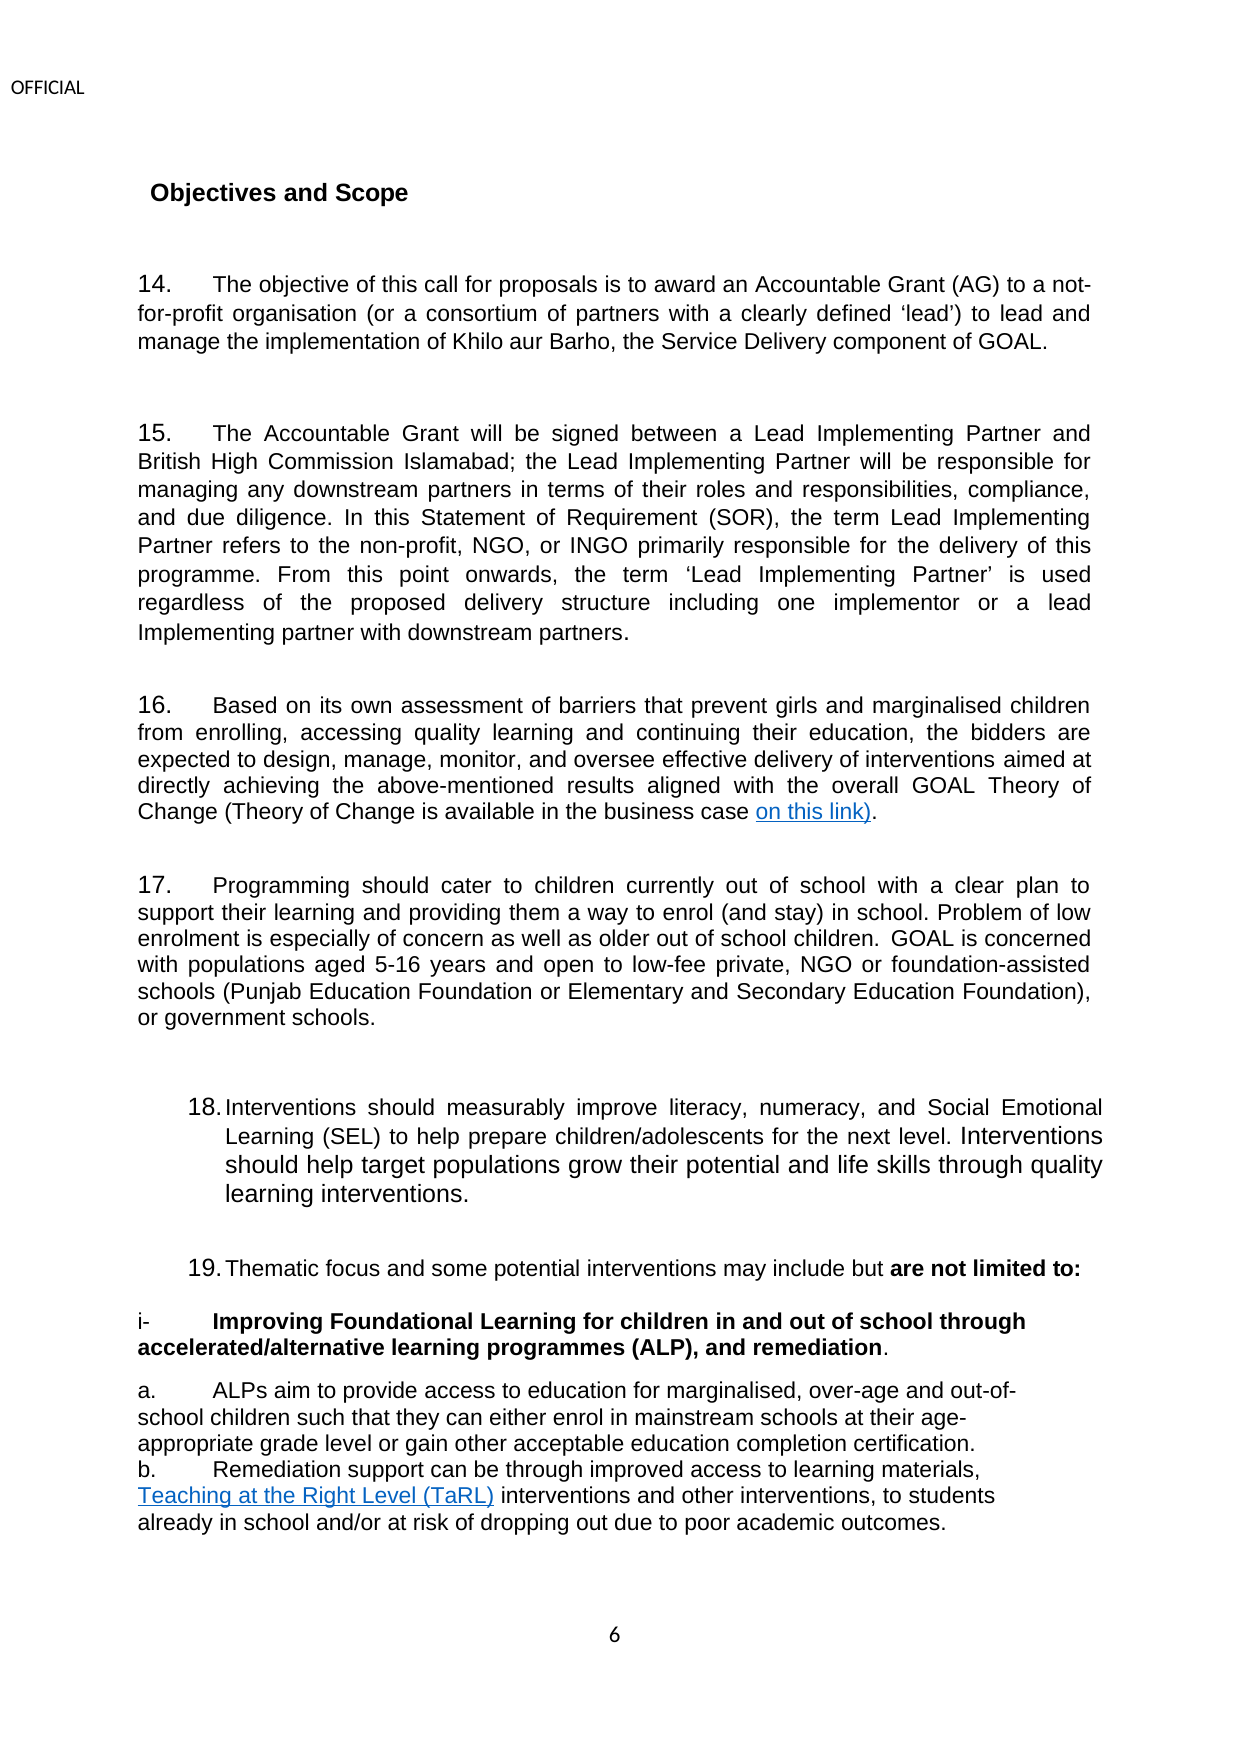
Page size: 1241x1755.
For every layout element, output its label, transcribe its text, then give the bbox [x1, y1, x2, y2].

list The objective of this call for proposals is to award an Accountable Grant (AG) to a not- for-profit organisation (or a consortium of partners with a clearly defined ‘lead’) to lead and manage the implementation of Khilo aur Barho, the Service Delivery component of GOAL. [137, 269, 1091, 354]
subtitle Objectives and Scope [150, 178, 1103, 207]
list Thematic focus and some potential interventions may include but are not limited to: [187, 1252, 1103, 1281]
list Based on its own assessment of barriers that prevent girls and marginalised children from enrolling, accessing quality learning and continuing their education, the bidders are expected to design, manage, monitor, and oversee effective delivery of interventions aimed at directly achieving the above-mentioned results aligned with the overall GOAL Theory of Change (Theory of Change is available in the business case on this link). [137, 691, 1091, 825]
list ALPs aim to provide access to education for marginalised, over-age and out-of-school children such that they can either enrol in mainstream schools at their age-appropriate grade level or gain other acceptable education completion certification. [137, 1377, 1069, 1456]
subtitle Improving Foundational Learning for children in and out of school through accelerated/alternative learning programmes (ALP), and remediation. [137, 1308, 1077, 1360]
list Programming should cater to children currently out of school with a clear plan to support their learning and providing them a way to enrol (and stay) in school. Problem of low enrolment is especially of concern as well as older out of school children. GOAL is concerned with populations aged 5-16 years and open to low-fee private, NGO or foundation-assisted schools (Punjab Education Foundation or Elementary and Secondary Education Foundation), or government schools. [137, 870, 1091, 1030]
list Remediation support can be through improved access to learning materials, Teaching at the Right Level (TaRL) interventions and other interventions, to students already in school and/or at risk of dropping out due to poor academic outcomes. [137, 1456, 1069, 1535]
list The Accountable Grant will be signed between a Lead Implementing Partner and British High Commission Islamabad; the Lead Implementing Partner will be responsible for managing any downstream partners in terms of their roles and responsibilities, compliance, and due diligence. In this Statement of Requirement (SOR), the term Lead Implementing Partner refers to the non-profit, NGO, or INGO primarily responsible for the delivery of this programme. From this point onwards, the term ‘Lead Implementing Partner’ is used regardless of the proposed delivery structure including one implementor or a lead Implementing partner with downstream partners. [137, 417, 1091, 646]
list Interventions should measurably improve literacy, numeracy, and Social Emotional Learning (SEL) to help prepare children/adolescents for the next level. Interventions should help target populations grow their potential and life skills through quality learning interventions. [187, 1092, 1103, 1207]
